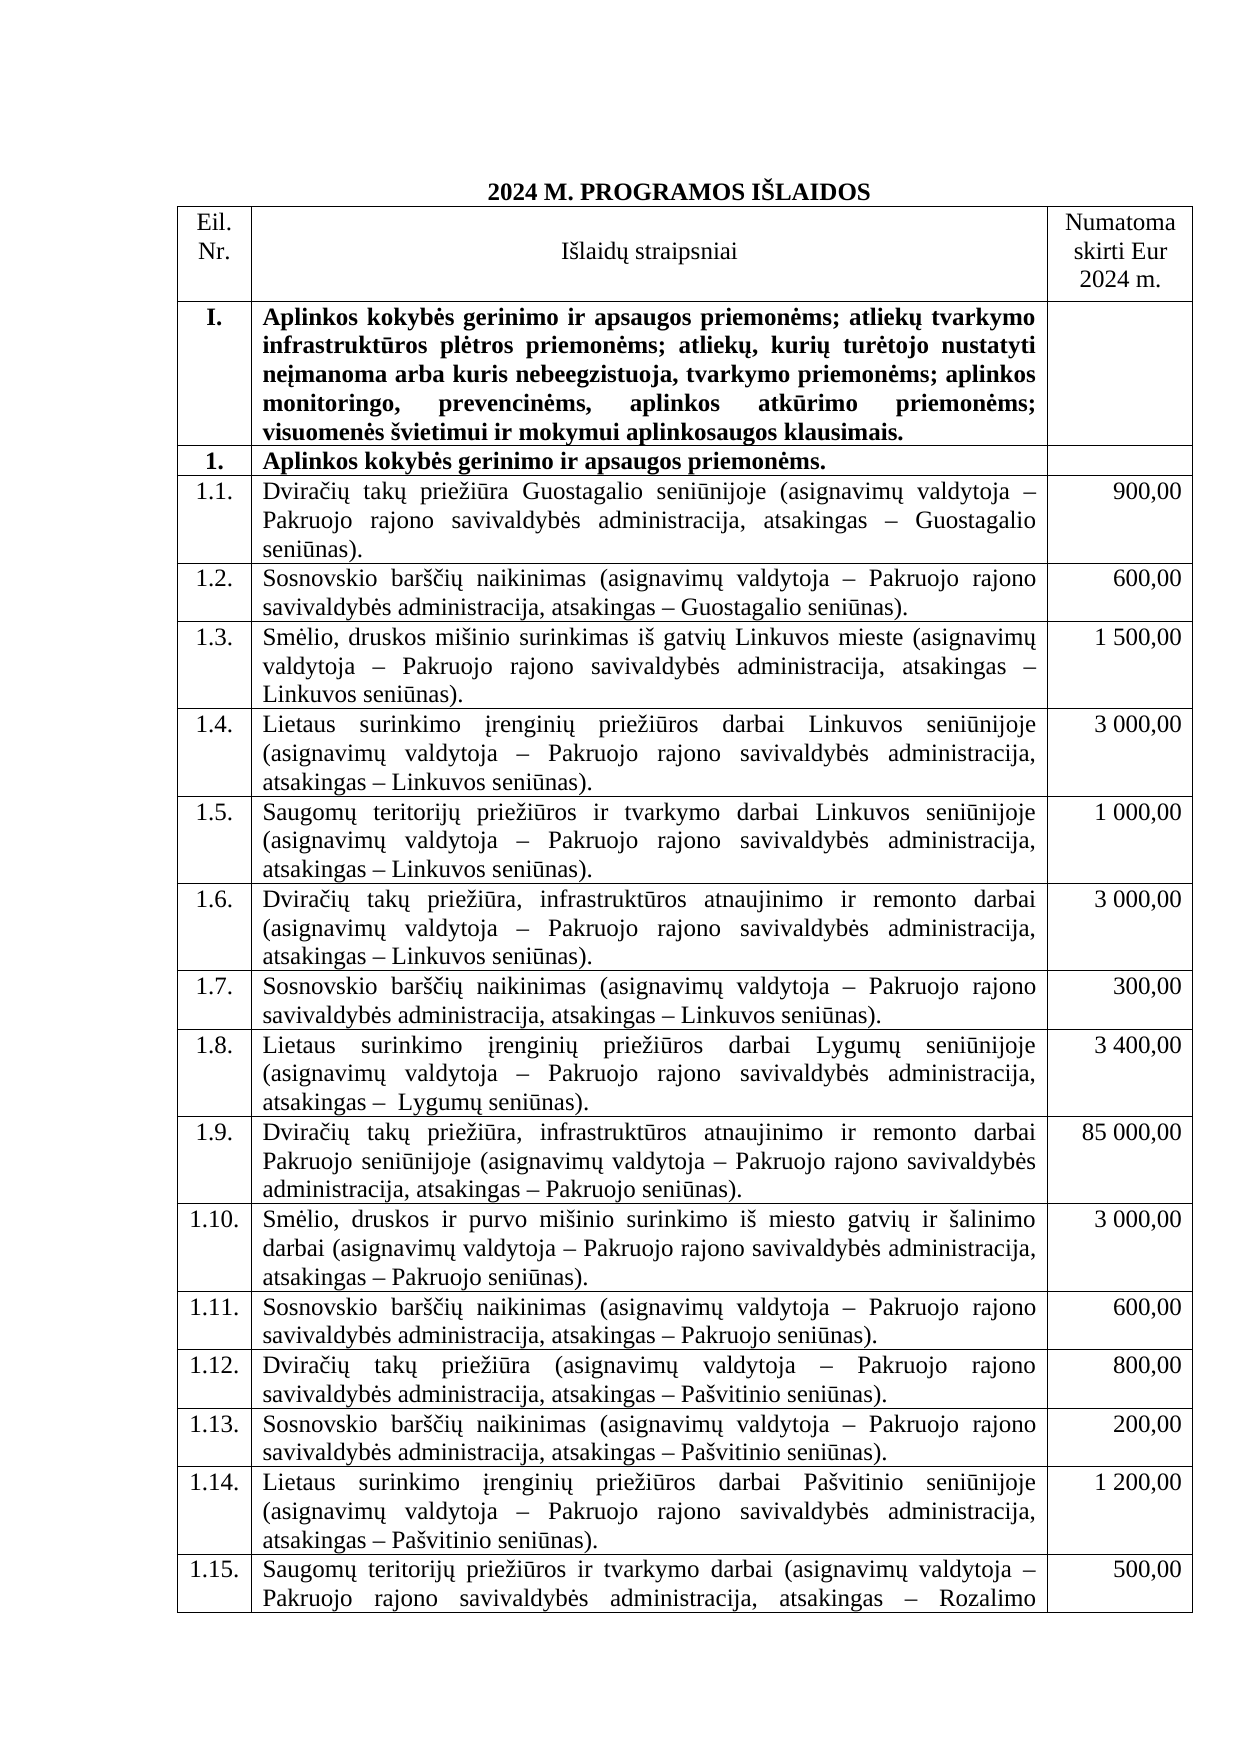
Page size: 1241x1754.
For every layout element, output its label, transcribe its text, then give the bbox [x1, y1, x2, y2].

table_cell Lietaus surinkimo įrenginių priežiūros darbai Pašvitinio seniūnijoje (asignavimų valdytoja – Pakruojo rajono savivaldybės administracija, atsakingas – Pašvitinio seniūnas). [252, 1467, 1047, 1553]
table_cell 600,00 [1048, 1292, 1192, 1349]
table_cell Dviračių takų priežiūra, infrastruktūros atnaujinimo ir remonto darbai (asignavimų valdytoja – Pakruojo rajono savivaldybės administracija, atsakingas – Linkuvos seniūnas). [252, 884, 1047, 970]
table_cell Aplinkos kokybės gerinimo ir apsaugos priemonėms; atliekų tvarkymo infrastruktūros plėtros priemonėms; atliekų, kurių turėtojo nustatyti neįmanoma arba kuris nebeegzistuoja, tvarkymo priemonėms; aplinkos monitoringo, prevencinėms, aplinkos atkūrimo priemonėms; visuomenės švietimui ir mokymui aplinkosaugos klausimais. [252, 302, 1047, 445]
table_cell 1. [178, 446, 251, 475]
table_cell 3 000,00 [1048, 884, 1192, 970]
table_cell Lietaus surinkimo įrenginių priežiūros darbai Lygumų seniūnijoje (asignavimų valdytoja – Pakruojo rajono savivaldybės administracija, atsakingas – Lygumų seniūnas). [252, 1030, 1047, 1116]
table_cell 500,00 [1048, 1555, 1192, 1612]
table_header Numatoma skirti Eur 2024 m. [1048, 207, 1192, 301]
table_cell 1.6. [178, 884, 251, 970]
table_cell Sosnovskio barščių naikinimas (asignavimų valdytoja – Pakruojo rajono savivaldybės administracija, atsakingas – Pašvitinio seniūnas). [252, 1409, 1047, 1466]
table_cell 1.12. [178, 1350, 251, 1408]
table_cell Dviračių takų priežiūra, infrastruktūros atnaujinimo ir remonto darbai Pakruojo seniūnijoje (asignavimų valdytoja – Pakruojo rajono savivaldybės administracija, atsakingas – Pakruojo seniūnas). [252, 1117, 1047, 1203]
table_cell I. [178, 302, 251, 445]
table_cell 3 000,00 [1048, 1204, 1192, 1291]
table_cell Sosnovskio barščių naikinimas (asignavimų valdytoja – Pakruojo rajono savivaldybės administracija, atsakingas – Linkuvos seniūnas). [252, 971, 1047, 1029]
table_cell 3 400,00 [1048, 1030, 1192, 1116]
table_cell Smėlio, druskos ir purvo mišinio surinkimo iš miesto gatvių ir šalinimo darbai (asignavimų valdytoja – Pakruojo rajono savivaldybės administracija, atsakingas – Pakruojo seniūnas). [252, 1204, 1047, 1291]
table_cell 1.14. [178, 1467, 251, 1553]
table_cell 1.3. [178, 622, 251, 708]
table_cell 1.5. [178, 797, 251, 883]
table_cell 1.2. [178, 564, 251, 621]
table_cell 1.11. [178, 1292, 251, 1349]
table_cell 1 000,00 [1048, 797, 1192, 883]
table_cell Dviračių takų priežiūra Guostagalio seniūnijoje (asignavimų valdytoja – Pakruojo rajono savivaldybės administracija, atsakingas – Guostagalio seniūnas). [252, 476, 1047, 562]
table_cell 1.8. [178, 1030, 251, 1116]
table_cell 1 500,00 [1048, 622, 1192, 708]
table_cell Dviračių takų priežiūra (asignavimų valdytoja – Pakruojo rajono savivaldybės administracija, atsakingas – Pašvitinio seniūnas). [252, 1350, 1047, 1408]
table_cell 1.10. [178, 1204, 251, 1291]
table_cell 1.13. [178, 1409, 251, 1466]
table_cell 600,00 [1048, 564, 1192, 621]
text 2024 M. PROGRAMOS IŠLAIDOS [177, 177, 1181, 206]
table_cell 1.7. [178, 971, 251, 1029]
table_cell [1048, 446, 1192, 475]
table_cell 1.15. [178, 1555, 251, 1612]
table_cell 900,00 [1048, 476, 1192, 562]
table_cell 1.1. [178, 476, 251, 562]
table_cell Saugomų teritorijų priežiūros ir tvarkymo darbai Linkuvos seniūnijoje (asignavimų valdytoja – Pakruojo rajono savivaldybės administracija, atsakingas – Linkuvos seniūnas). [252, 797, 1047, 883]
table_cell 200,00 [1048, 1409, 1192, 1466]
table_cell Sosnovskio barščių naikinimas (asignavimų valdytoja – Pakruojo rajono savivaldybės administracija, atsakingas – Pakruojo seniūnas). [252, 1292, 1047, 1349]
table_header Eil. Nr. [178, 207, 251, 301]
table_cell Saugomų teritorijų priežiūros ir tvarkymo darbai (asignavimų valdytoja – Pakruojo rajono savivaldybės administracija, atsakingas – Rozalimo [252, 1555, 1047, 1612]
table_cell 1.9. [178, 1117, 251, 1203]
table_cell 1.4. [178, 709, 251, 796]
table_cell Aplinkos kokybės gerinimo ir apsaugos priemonėms. [252, 446, 1047, 475]
table_cell 85 000,00 [1048, 1117, 1192, 1203]
table_cell [1048, 302, 1192, 445]
table_cell 1 200,00 [1048, 1467, 1192, 1553]
table_cell Lietaus surinkimo įrenginių priežiūros darbai Linkuvos seniūnijoje (asignavimų valdytoja – Pakruojo rajono savivaldybės administracija, atsakingas – Linkuvos seniūnas). [252, 709, 1047, 796]
table_cell 300,00 [1048, 971, 1192, 1029]
table_cell Sosnovskio barščių naikinimas (asignavimų valdytoja – Pakruojo rajono savivaldybės administracija, atsakingas – Guostagalio seniūnas). [252, 564, 1047, 621]
table_header Išlaidų straipsniai [252, 207, 1047, 301]
table_cell 800,00 [1048, 1350, 1192, 1408]
table_cell Smėlio, druskos mišinio surinkimas iš gatvių Linkuvos mieste (asignavimų valdytoja – Pakruojo rajono savivaldybės administracija, atsakingas – Linkuvos seniūnas). [252, 622, 1047, 708]
table_cell 3 000,00 [1048, 709, 1192, 796]
